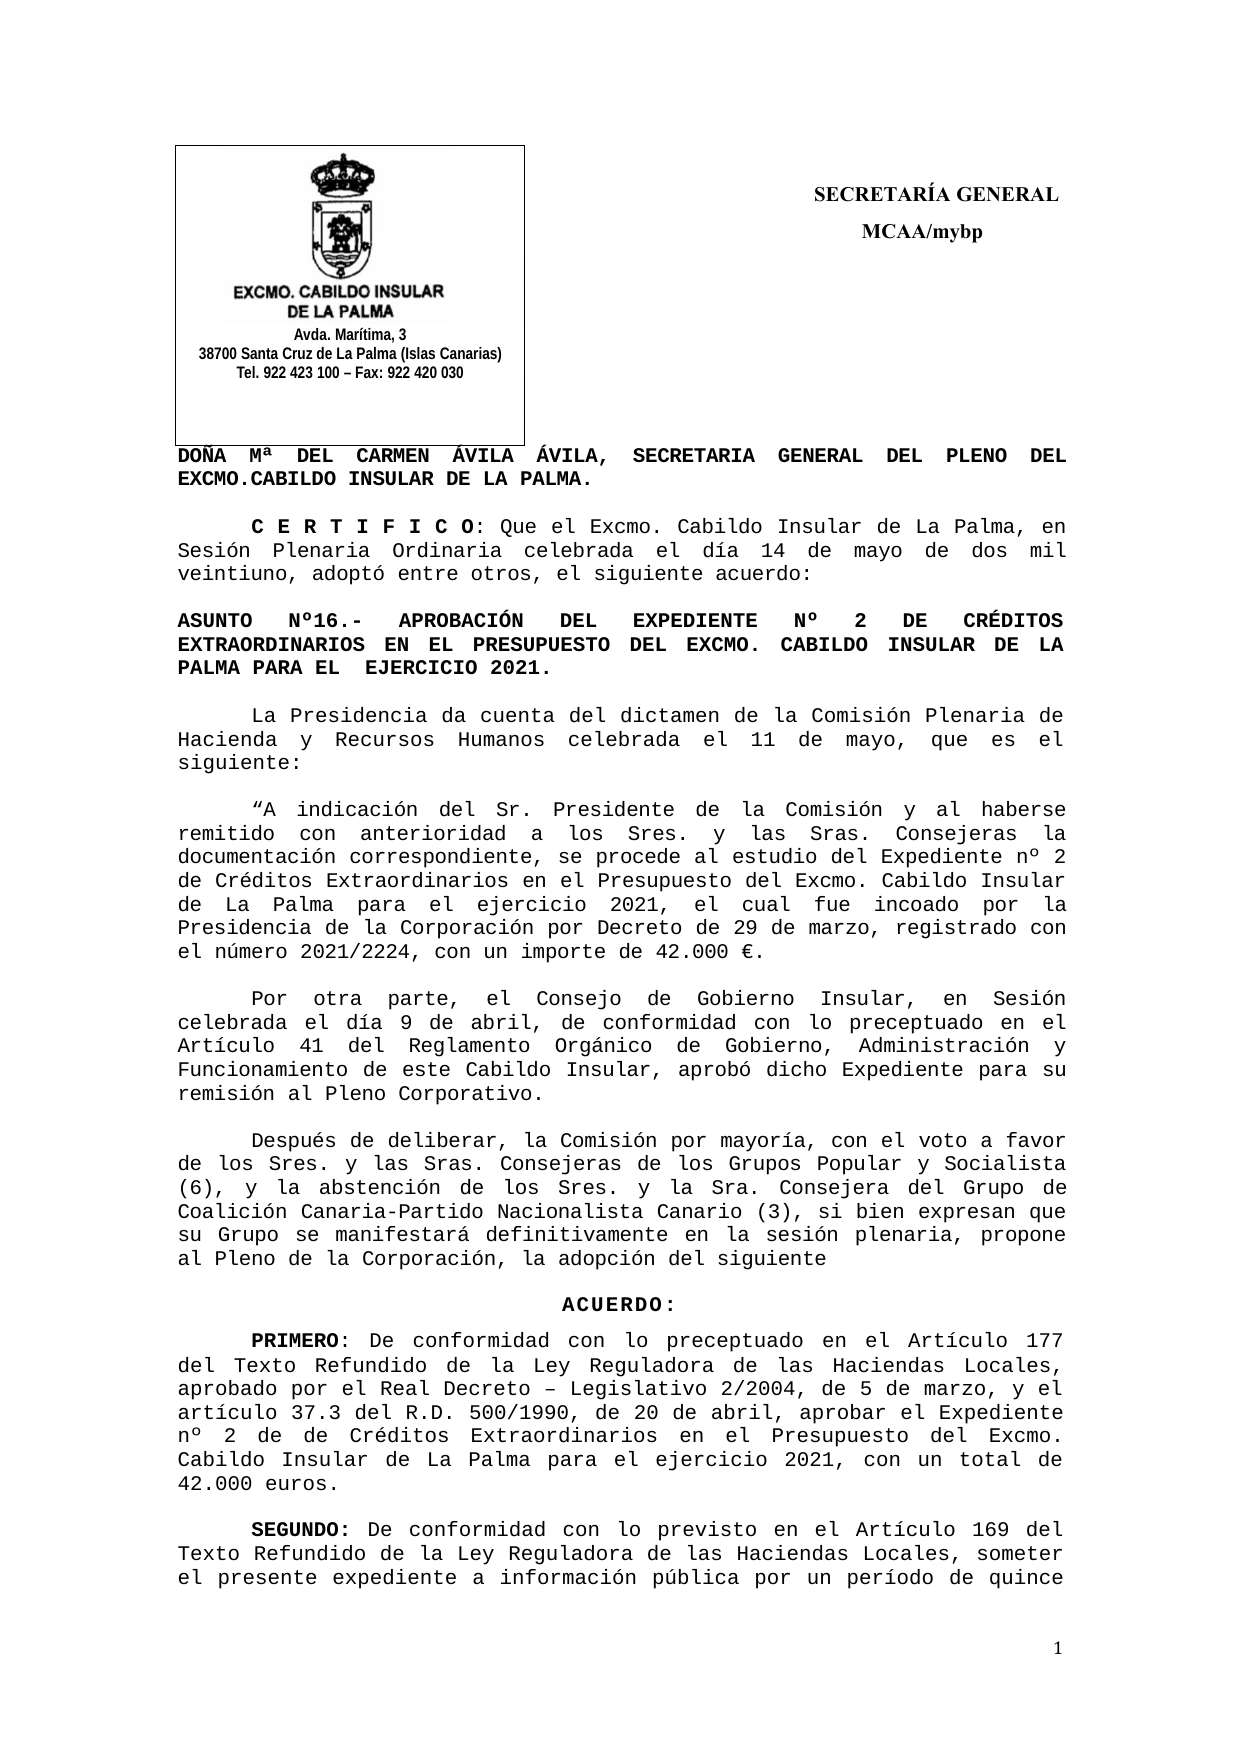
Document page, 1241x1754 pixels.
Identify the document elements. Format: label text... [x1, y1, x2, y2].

text 3 [199, 344, 231, 363]
text el presente expediente a información pública por un período de quince [177, 1566, 1088, 1589]
text EXCMO.CABILDO INSULAR DE LA PALMA. [177, 467, 1088, 491]
text de La Palma para el ejercicio 2021, el cual fue incoado por la [177, 892, 1088, 916]
text Coalición Canaria-Partido Nacionalista Canario (3), si bien expresan que [177, 1199, 1088, 1223]
text Texto Refundido de la Ley Reguladora de las Haciendas Locales, someter [177, 1542, 1088, 1566]
text siguiente: [177, 751, 1088, 774]
text La Presidencia da cuenta del dictamen de la Comisión Plenaria de [251, 703, 1088, 727]
text aprobado por el Real Decreto – Legislativo 2/2004, de 5 de marzo, y el [177, 1377, 1088, 1400]
text 1 [1053, 1637, 1088, 1659]
text Cabildo Insular de La Palma para el ejercicio 2021, con un total de [177, 1448, 1088, 1471]
text 8700 Santa Cruz de La Palma (Islas Canarias) [231, 344, 526, 363]
text Avda. Marítima, 3 [293, 324, 526, 344]
text SECRETARÍA GENERAL [814, 183, 1083, 206]
text SEGUNDO: De conformidad con lo previsto en el Artículo 169 del [251, 1518, 1088, 1541]
text PALMA PARA EL EJERCICIO 2021. [177, 656, 1088, 679]
text Por otra parte, el Consejo de Gobierno Insular, en Sesión [251, 987, 1088, 1010]
text ACUERDO: [562, 1293, 702, 1317]
text Hacienda y Recursos Humanos celebrada el 11 de mayo, que es el [177, 727, 1088, 751]
text EXTRAORDINARIOS EN EL PRESUPUESTO DEL EXCMO. CABILDO INSULAR DE LA [177, 632, 1088, 656]
text Artículo 41 del Reglamento Orgánico de Gobierno, Administración y [177, 1034, 1088, 1058]
text remitido con anterioridad a los Sres. y las Sras. Consejeras la [177, 821, 1088, 845]
text “A indicación del Sr. Presidente de la Comisión y al haberse [251, 798, 1088, 821]
text ASUNTO Nº16.- APROBACIÓN DEL EXPEDIENTE Nº 2 DE CRÉDITOS [177, 609, 1088, 632]
picture [176, 146, 524, 445]
text de los Sres. y las Sras. Consejeras de los Grupos Popular y Socialista [177, 1152, 1088, 1176]
text nº 2 de de Créditos Extraordinarios en el Presupuesto del Excmo. [177, 1424, 1088, 1448]
text Después de deliberar, la Comisión por mayoría, con el voto a favor [251, 1128, 1088, 1152]
text MCAA/mybp [861, 220, 1083, 243]
text Presidencia de la Corporación por Decreto de 29 de marzo, registrado con [177, 916, 1088, 939]
text de Créditos Extraordinarios en el Presupuesto del Excmo. Cabildo Insular [177, 869, 1088, 892]
text C E R T I F I C O: Que el Excmo. Cabildo Insular de La Palma, en [251, 514, 1088, 538]
text documentación correspondiente, se procede al estudio del Expediente nº 2 [177, 845, 1088, 869]
text (6), y la abstención de los Sres. y la Sra. Consejera del Grupo de [177, 1176, 1088, 1199]
text el número 2021/2224, con un importe de 42.000 €. [177, 939, 1088, 963]
text veintiuno, adoptó entre otros, el siguiente acuerdo: [177, 562, 1088, 586]
text su Grupo se manifestará definitivamente en la sesión plenaria, propone [177, 1223, 1088, 1246]
text remisión al Pleno Corporativo. [177, 1081, 1088, 1105]
text celebrada el día 9 de abril, de conformidad con lo preceptuado en el [177, 1010, 1088, 1034]
text DOÑA Mª DEL CARMEN ÁVILA ÁVILA, SECRETARIA GENERAL DEL PLENO DEL [177, 443, 1088, 467]
text Sesión Plenaria Ordinaria celebrada el día 14 de mayo de dos mil [177, 538, 1088, 562]
text PRIMERO: De conformidad con lo preceptuado en el Artículo 177 [251, 1329, 1088, 1353]
text Funcionamiento de este Cabildo Insular, aprobó dicho Expediente para su [177, 1058, 1088, 1081]
text Tel. 922 423 100 – Fax: 922 420 030 [236, 363, 526, 382]
text del Texto Refundido de la Ley Reguladora de las Haciendas Locales, [177, 1353, 1088, 1377]
text 42.000 euros. [177, 1471, 365, 1495]
text artículo 37.3 del R.D. 500/1990, de 20 de abril, aprobar el Expediente [177, 1400, 1088, 1424]
text al Pleno de la Corporación, la adopción del siguiente [177, 1246, 1088, 1270]
